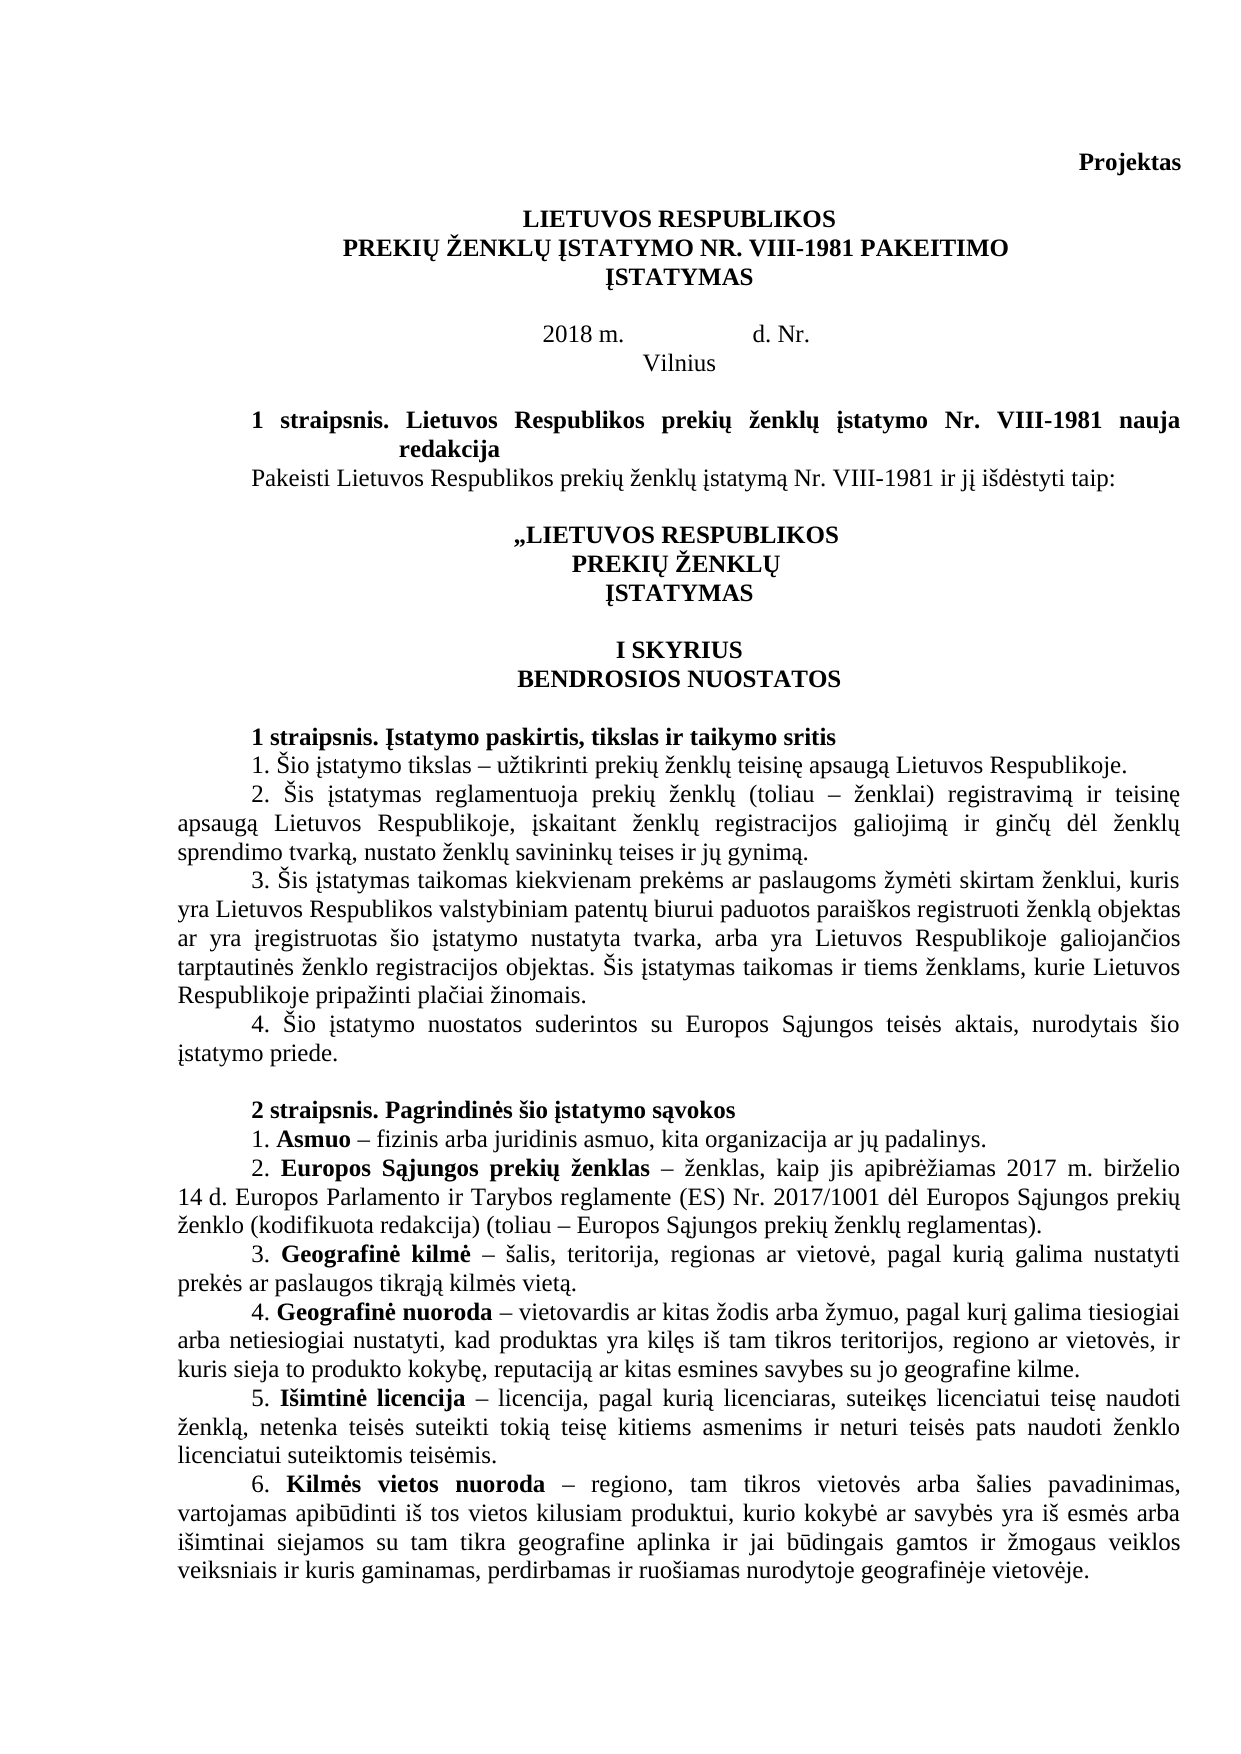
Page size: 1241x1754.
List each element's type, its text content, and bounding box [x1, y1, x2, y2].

text 2. Šis įstatymas reglamentuoja prekių ženklų (toliau – ženklai) registravimą ir teisinę apsaugą Lietuvos Respublikoje, įskaitant ženklų registracijos galiojimą ir ginčų dėl ženklų sprendimo tvarką, nustato ženklų savininkų teises ir jų gynimą. [177, 779, 1181, 866]
text 3. Šis įstatymas taikomas kiekvienam prekėms ar paslaugoms žymėti skirtam ženklui, kuris yra Lietuvos Respublikos valstybiniam patentų biurui paduotos paraiškos registruoti ženklą objektas ar yra įregistruotas šio įstatymo nustatyta tvarka, arba yra Lietuvos Respublikoje galiojančios tarptautinės ženklo registracijos objektas. Šis įstatymas taikomas ir tiems ženklams, kurie Lietuvos Respublikoje pripažinti plačiai žinomais. [177, 866, 1181, 1009]
text 2018 m. d. Nr. [177, 319, 1181, 348]
text 3. Geografinė kilmė – šalis, teritorija, regionas ar vietovė, pagal kurią galima nustatyti prekės ar paslaugos tikrąją kilmės vietą. [177, 1239, 1181, 1297]
text Vilnius [177, 348, 1181, 377]
text 1 straipsnis. Lietuvos Respublikos prekių ženklų įstatymo Nr. VIII-1981 nauja redakcija [251, 406, 1181, 463]
text „LIETUVOS RESPUBLIKOS [177, 521, 1181, 549]
text 2 straipsnis. Pagrindinės šio įstatymo sąvokos [177, 1096, 1181, 1124]
text 1. Asmuo – fizinis arba juridinis asmuo, kita organizacija ar jų padalinys. [177, 1124, 1181, 1153]
text 4. Geografinė nuoroda – vietovardis ar kitas žodis arba žymuo, pagal kurį galima tiesiogiai arba netiesiogiai nustatyti, kad produktas yra kilęs iš tam tikros teritorijos, regiono ar vietovės, ir kuris sieja to produkto kokybę, reputaciją ar kitas esmines savybes su jo geografine kilme. [177, 1297, 1181, 1383]
text ĮSTATYMAS [177, 262, 1181, 291]
text I SKYRIUS [177, 636, 1181, 664]
text Projektas [177, 147, 1181, 176]
text LIETUVOS RESPUBLIKOS [177, 204, 1181, 233]
text 1. Šio įstatymo tikslas – užtikrinti prekių ženklų teisinę apsaugą Lietuvos Respublikoje. [177, 751, 1181, 779]
text 6. Kilmės vietos nuoroda – regiono, tam tikros vietovės arba šalies pavadinimas, vartojamas apibūdinti iš tos vietos kilusiam produktui, kurio kokybė ar savybės yra iš esmės arba išimtinai siejamos su tam tikra geografine aplinka ir jai būdingais gamtos ir žmogaus veiklos veiksniais ir kuris gaminamas, perdirbamas ir ruošiamas nurodytoje geografinėje vietovėje. [177, 1469, 1181, 1584]
text 5. Išimtinė licencija – licencija, pagal kurią licenciaras, suteikęs licenciatui teisę naudoti ženklą, netenka teisės suteikti tokią teisę kitiems asmenims ir neturi teisės pats naudoti ženklo licenciatui suteiktomis teisėmis. [177, 1383, 1181, 1469]
text PREKIŲ ŽENKLŲ [177, 549, 1181, 578]
text 1 straipsnis. Įstatymo paskirtis, tikslas ir taikymo sritis [177, 722, 1181, 751]
text 2. Europos Sąjungos prekių ženklas – ženklas, kaip jis apibrėžiamas 2017 m. birželio 14 d. Europos Parlamento ir Tarybos reglamente (ES) Nr. 2017/1001 dėl Europos Sąjungos prekių ženklo (kodifikuota redakcija) (toliau – Europos Sąjungos prekių ženklų reglamentas). [177, 1153, 1181, 1239]
text BENDROSIOS NUOSTATOS [177, 664, 1181, 693]
text PREKIŲ ŽENKLŲ ĮSTATYMO NR. VIII-1981 PAKEITIMO [177, 233, 1181, 262]
text Pakeisti Lietuvos Respublikos prekių ženklų įstatymą Nr. VIII-1981 ir jį išdėstyti taip: [177, 463, 1181, 492]
text ĮSTATYMAS [177, 578, 1181, 607]
text 4. Šio įstatymo nuostatos suderintos su Europos Sąjungos teisės aktais, nurodytais šio įstatymo priede. [177, 1009, 1181, 1067]
